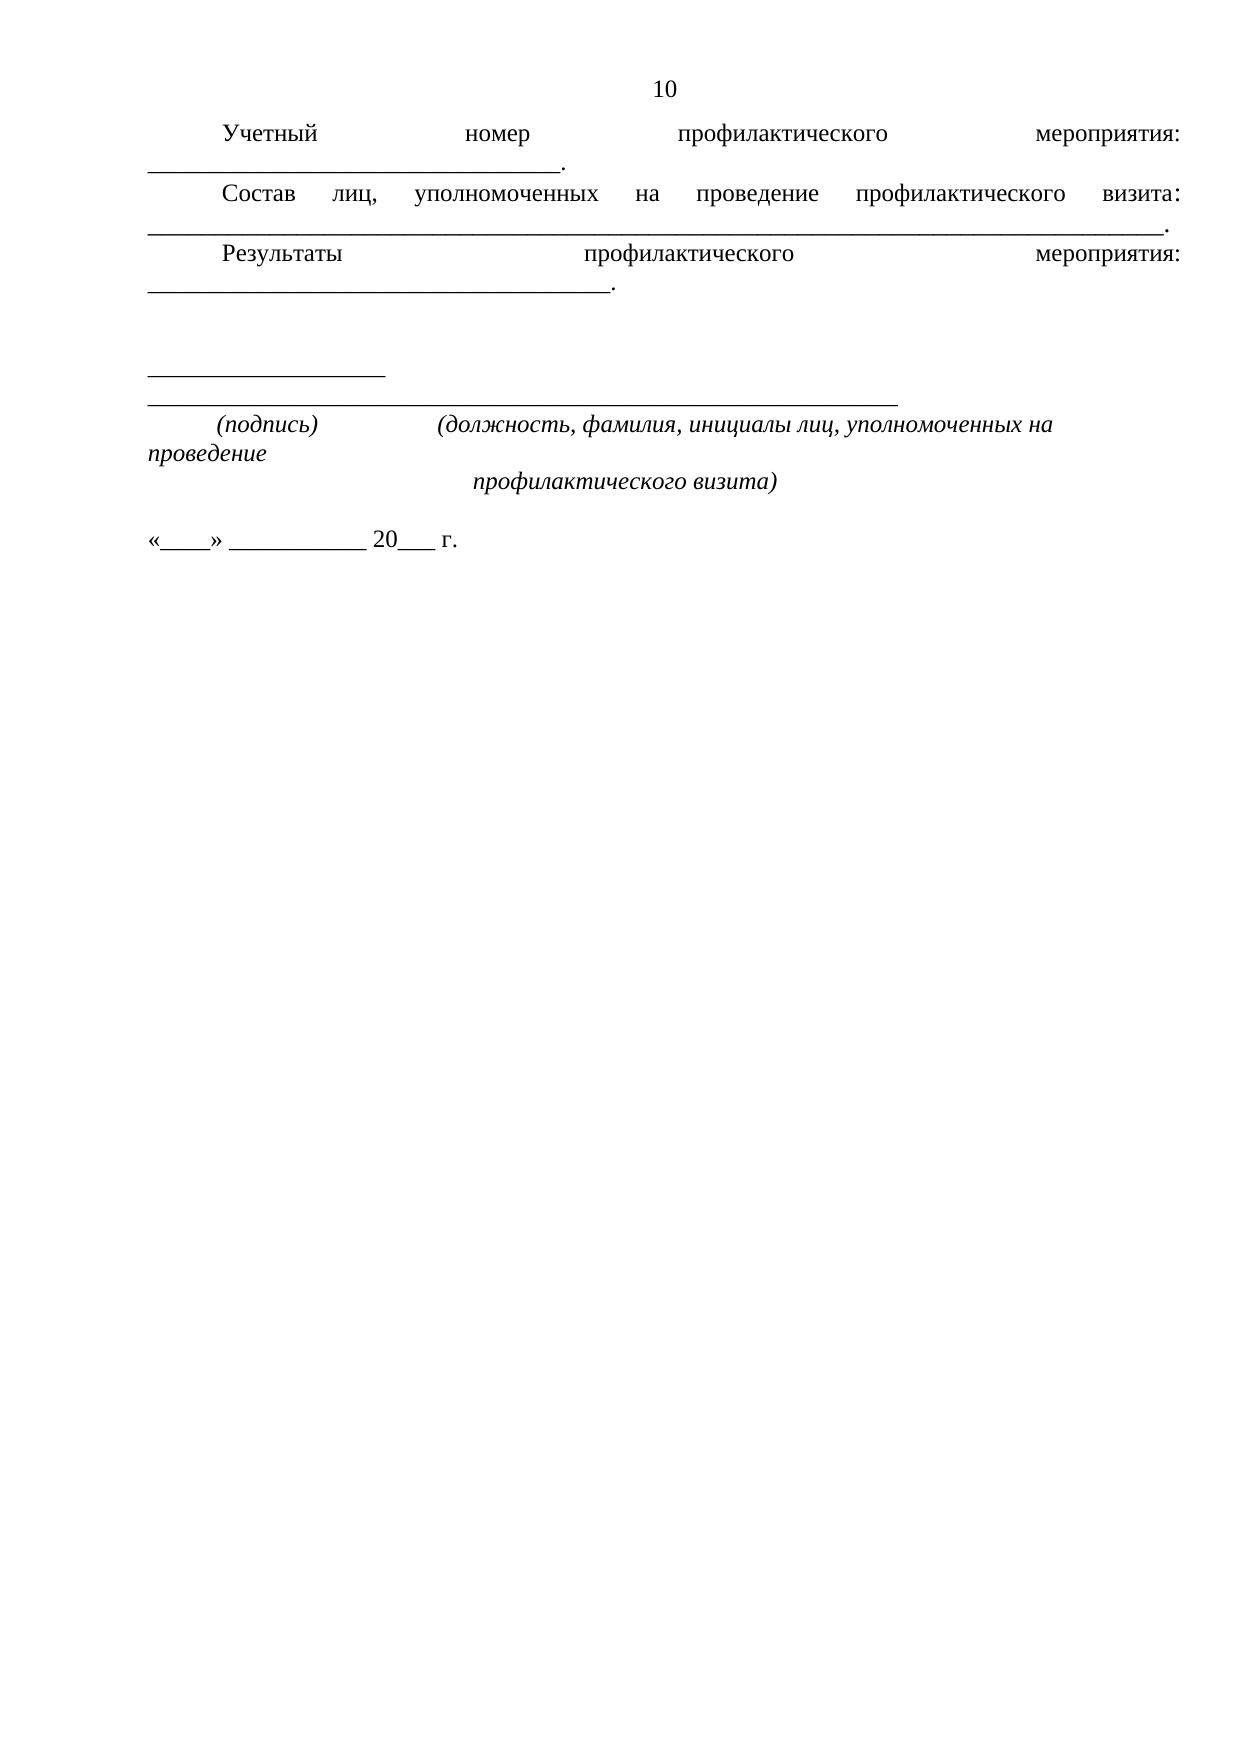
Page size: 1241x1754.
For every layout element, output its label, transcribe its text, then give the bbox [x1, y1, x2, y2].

text профилактического визита) [148, 466, 1181, 495]
text «____» ___________ 20___ г. [148, 524, 1181, 553]
text Состав лиц, уполномоченных на проведение профилактического визита: ___________________________________________________________________________. [148, 176, 1181, 238]
text ___________________ ____________________________________________________________ [148, 351, 1181, 409]
text Результаты профилактического мероприятия: _____________________________________. [148, 238, 1181, 295]
text (подпись) (должность, фамилия, инициалы лиц, уполномоченных на проведение [148, 409, 1181, 466]
text Учетный номер профилактического мероприятия: _________________________________. [148, 118, 1181, 176]
